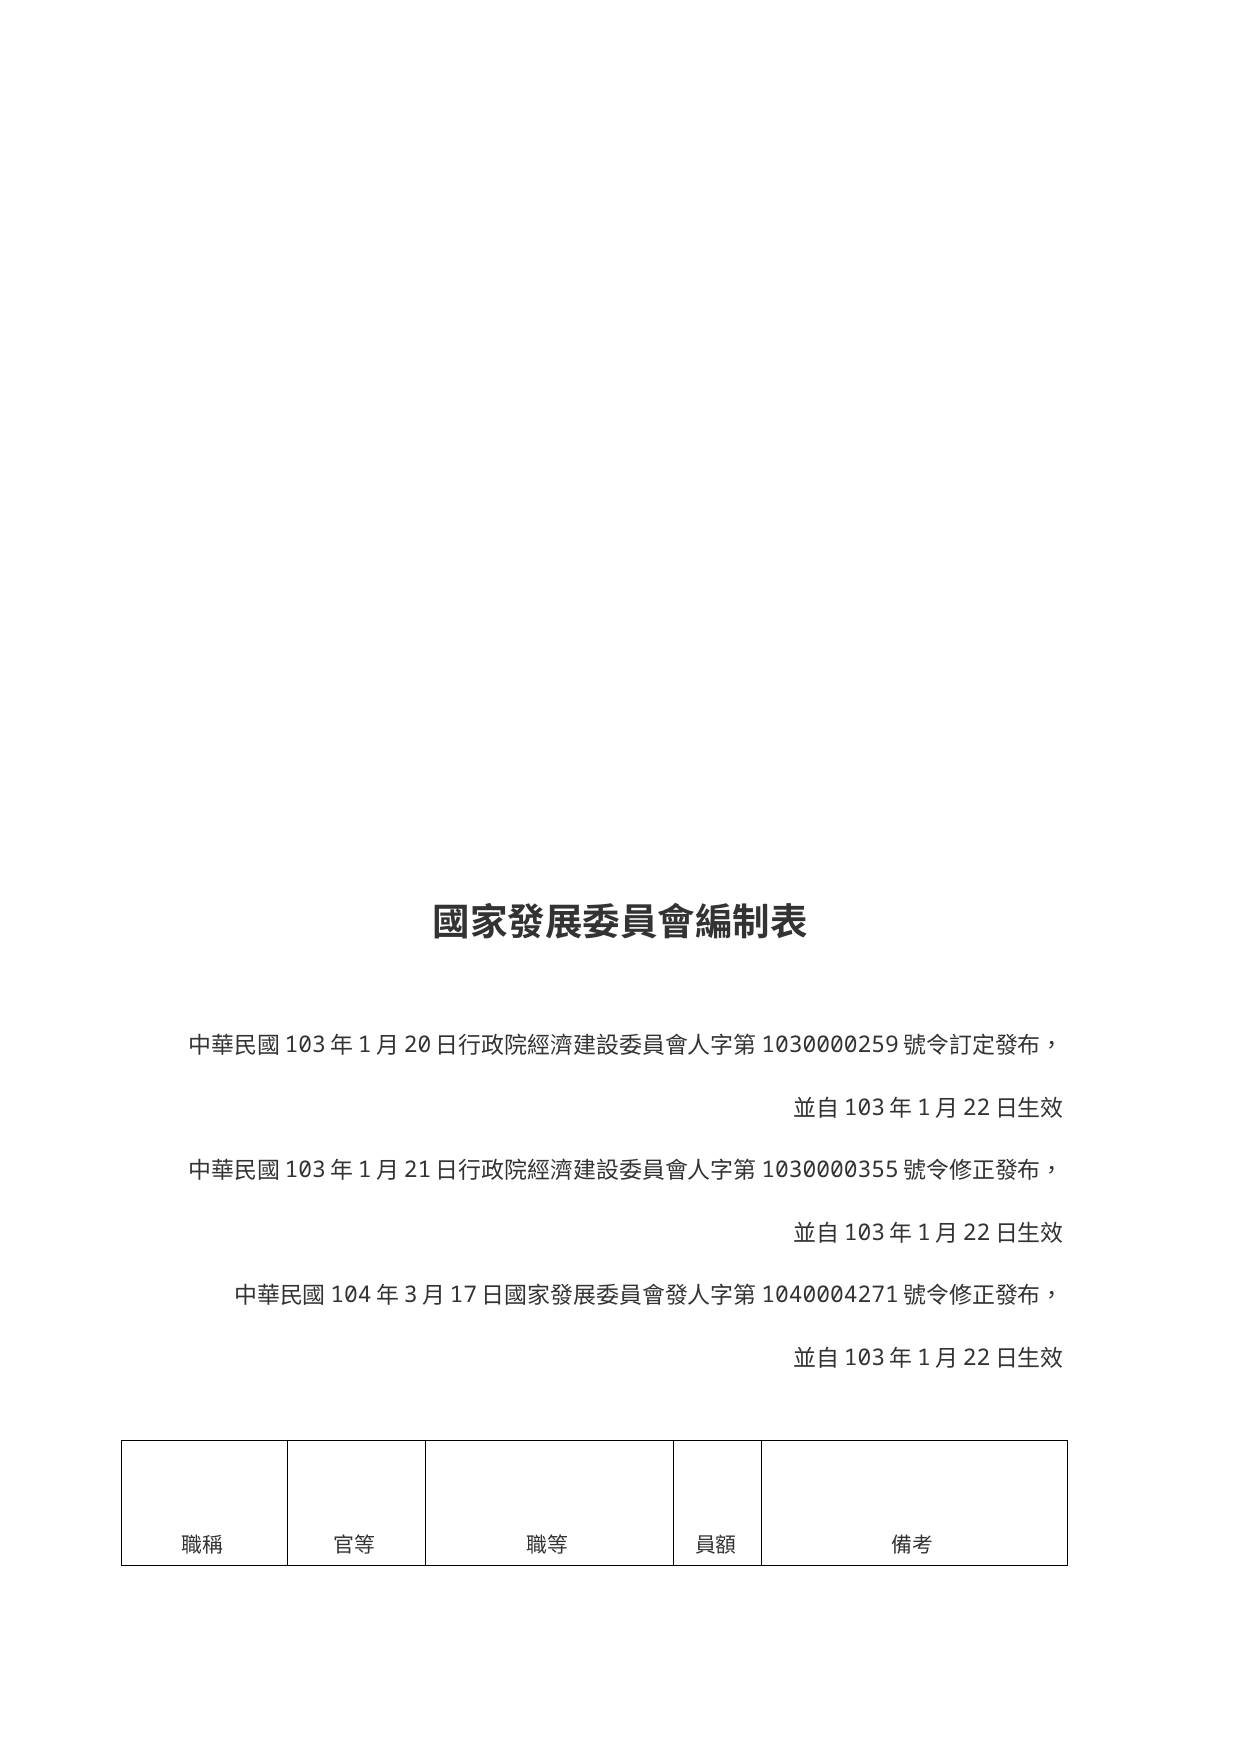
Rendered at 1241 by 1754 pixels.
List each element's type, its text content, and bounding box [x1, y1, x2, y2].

text 中華民國103年1月21日行政院經濟建設委員會人字第1030000355號令修正發布， [118, 1127, 1063, 1189]
text 並自103年1月22日生效 [118, 1314, 1063, 1377]
table_header 職稱 [122, 1441, 287, 1564]
text 中華民國104年3月17日國家發展委員會發人字第1040004271號令修正發布， [118, 1252, 1063, 1314]
table_header 員額 [674, 1441, 761, 1564]
text 國家發展委員會編制表 [118, 877, 1122, 939]
text 並自103年1月22日生效 [118, 1064, 1063, 1127]
table_header 官等 [288, 1441, 425, 1564]
text 並自103年1月22日生效 [118, 1189, 1063, 1252]
table_header 備考 [762, 1441, 1067, 1564]
table_header 職等 [426, 1441, 673, 1564]
text 中華民國103年1月20日行政院經濟建設委員會人字第1030000259號令訂定發布， [118, 1002, 1063, 1064]
